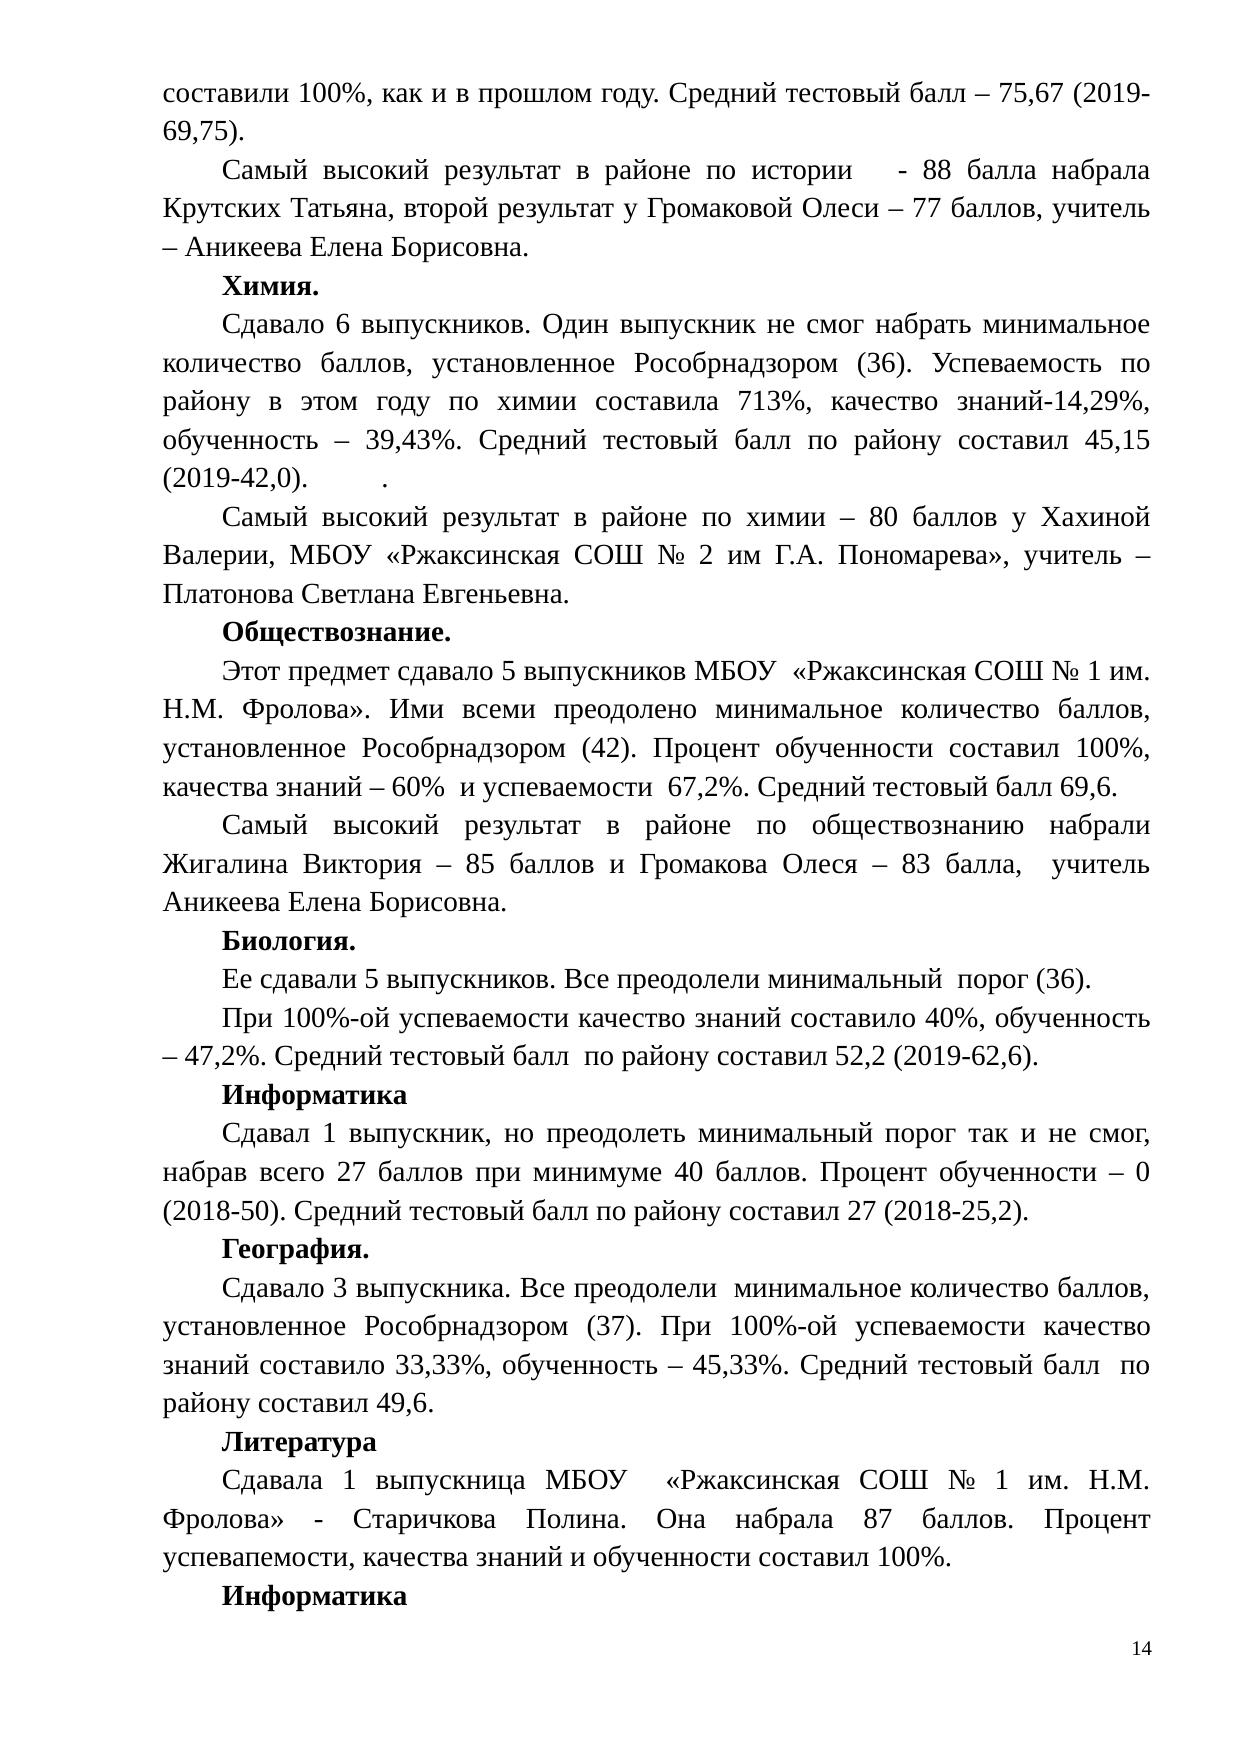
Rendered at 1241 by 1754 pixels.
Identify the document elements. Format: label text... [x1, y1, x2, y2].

text При 100%-ой успеваемости качество знаний составило 40%, обученность – 47,2%. Средний тестовый балл по району составил 52,2 (2019-62,6). [162, 1000, 1152, 1072]
text составили 100%, как и в прошлом году. Средний тестовый балл – 75,67 (2019-69,75). [162, 75, 1152, 147]
text Обществознание. [162, 614, 1152, 648]
text Самый высокий результат в районе по химии – 80 баллов у Хахиной Валерии, МБОУ «Ржаксинская СОШ № 2 им Г.А. Пономарева», учитель – Платонова Светлана Евгеньевна. [162, 499, 1152, 609]
text Этот предмет сдавало 5 выпускников МБОУ «Ржаксинская СОШ № 1 им. Н.М. Фролова». Ими всеми преодолено минимальное количество баллов, установленное Рособрнадзором (42). Процент обученности составил 100%, качества знаний – 60% и успеваемости 67,2%. Средний тестовый балл 69,6. [162, 653, 1152, 802]
text Ее сдавали 5 выпускников. Все преодолели минимальный порог (36). [162, 961, 1152, 995]
text Литература [162, 1424, 1152, 1457]
text Информатика [162, 1077, 1152, 1111]
text Самый высокий результат в районе по обществознанию набрали Жигалина Виктория – 85 баллов и Громакова Олеся – 83 балла, учитель Аникеева Елена Борисовна. [162, 807, 1152, 918]
text Самый высокий результат в районе по истории - 88 балла набрала Крутских Татьяна, второй результат у Громаковой Олеси – 77 баллов, учитель – Аникеева Елена Борисовна. [162, 152, 1152, 263]
text Биология. [162, 923, 1152, 956]
text География. [162, 1231, 1152, 1265]
text Сдавала 1 выпускница МБОУ «Ржаксинская СОШ № 1 им. Н.М. Фролова» - Старичкова Полина. Она набрала 87 баллов. Процент успевапемости, качества знаний и обученности составил 100%. [162, 1462, 1152, 1573]
text Химия. [162, 268, 1152, 301]
text Сдавало 3 выпускника. Все преодолели минимальное количество баллов, установленное Рособрнадзором (37). При 100%-ой успеваемости качество знаний составило 33,33%, обученность – 45,33%. Средний тестовый балл по району составил 49,6. [162, 1270, 1152, 1419]
text Сдавал 1 выпускник, но преодолеть минимальный порог так и не смог, набрав всего 27 баллов при минимуме 40 баллов. Процент обученности – 0 (2018-50). Средний тестовый балл по району составил 27 (2018-25,2). [162, 1116, 1152, 1226]
text Сдавало 6 выпускников. Один выпускник не смог набрать минимальное количество баллов, установленное Рособрнадзором (36). Успеваемость по району в этом году по химии составила 713%, качество знаний-14,29%, обученность – 39,43%. Средний тестовый балл по району составил 45,15 (2019-42,0). . [162, 306, 1152, 494]
text Информатика [162, 1578, 1152, 1612]
